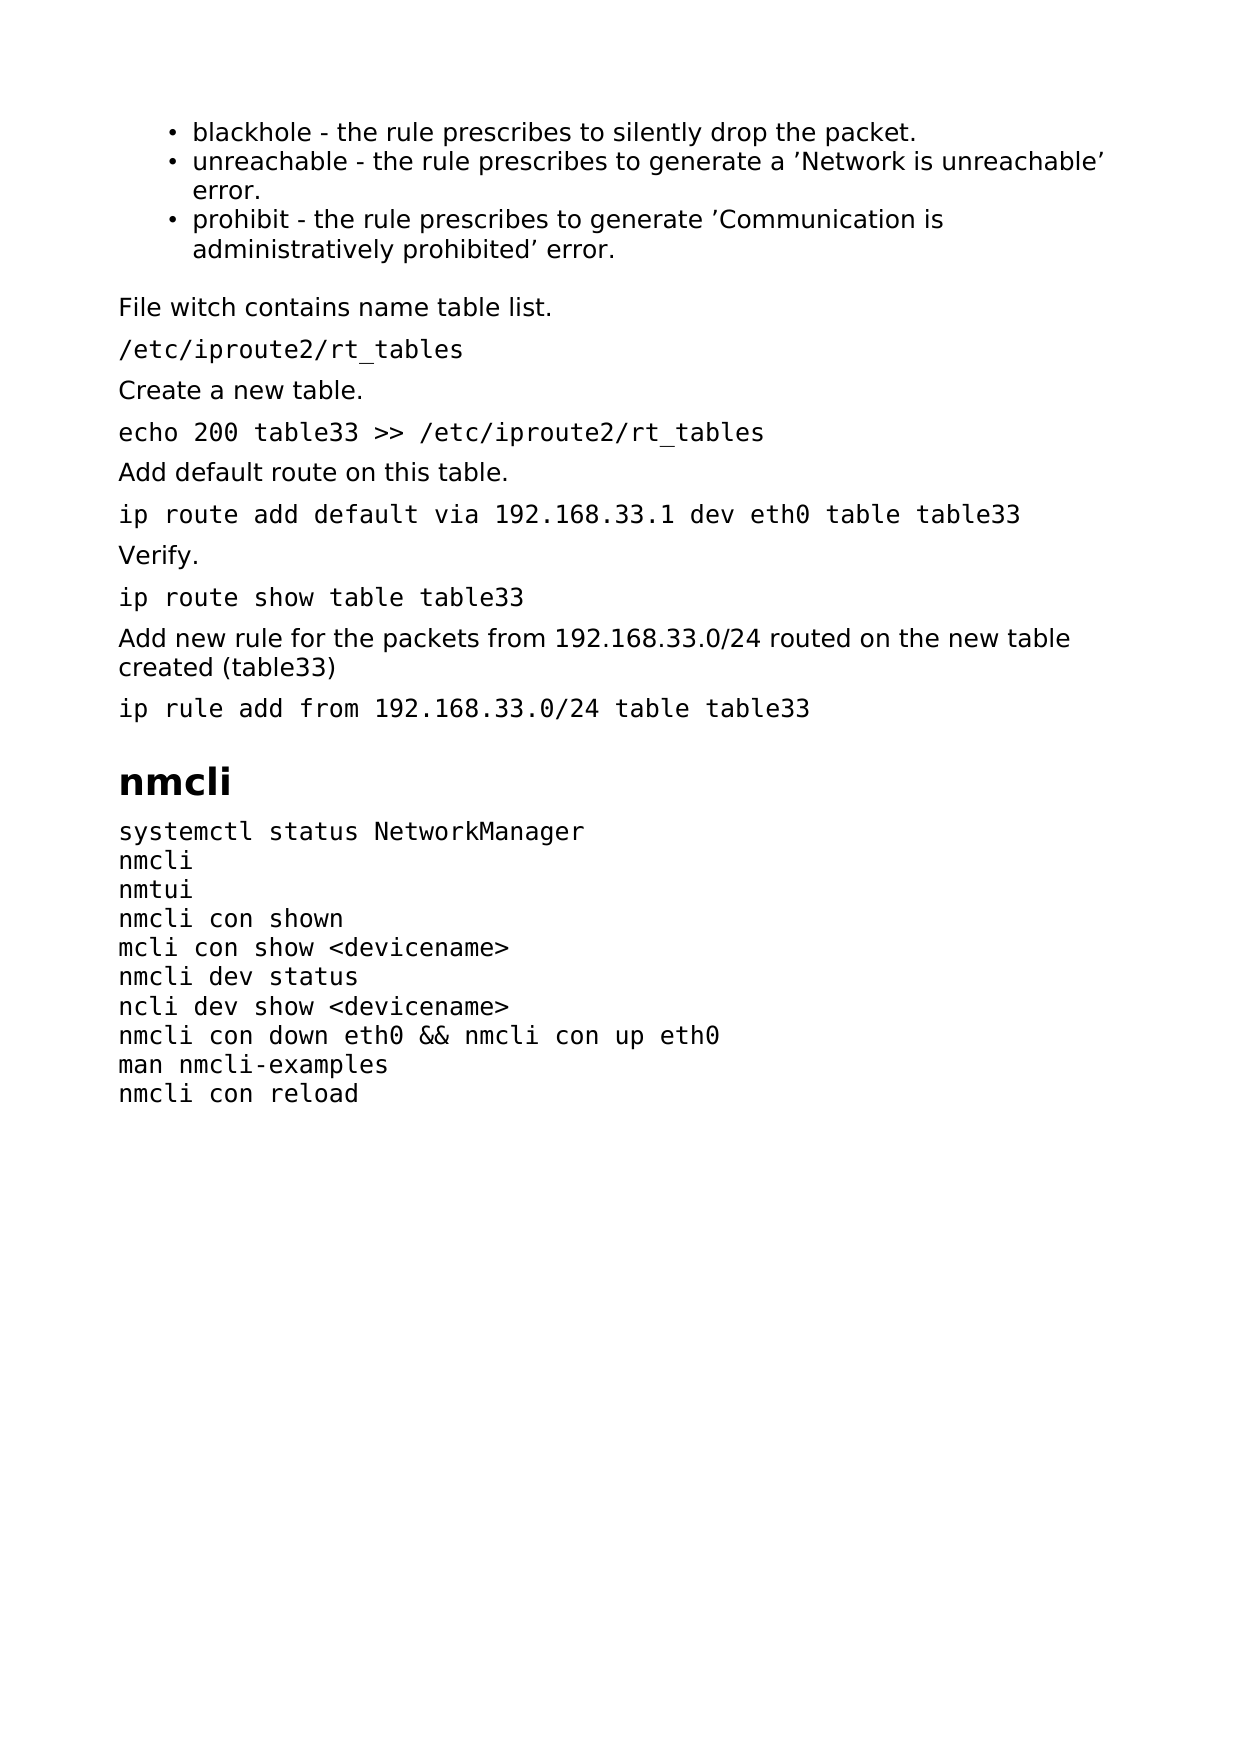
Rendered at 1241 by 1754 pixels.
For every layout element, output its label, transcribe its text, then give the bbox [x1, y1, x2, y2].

text Verify. [118, 541, 1122, 570]
text systemctl status NetworkManager nmcli nmtui nmcli con shown mcli con show <devicename> nmcli dev status ncli dev show <devicename> nmcli con down eth0 && nmcli con up eth0 man nmcli-examples nmcli con reload [118, 817, 1122, 1108]
list unreachable - the rule prescribes to generate a ’Network is unreachable’ error. [177, 147, 1122, 206]
text ip route add default via 192.168.33.1 dev eth0 table table33 [118, 500, 1122, 529]
text Create a new table. [118, 376, 1122, 405]
list blackhole - the rule prescribes to silently drop the packet. [177, 118, 1122, 147]
text Add default route on this table. [118, 459, 1122, 488]
text echo 200 table33 >> /etc/iproute2/rt_tables [118, 418, 1122, 447]
text /etc/iproute2/rt_tables [118, 335, 1122, 364]
text ip rule add from 192.168.33.0/24 table table33 [118, 695, 1122, 724]
text Add new rule for the packets from 192.168.33.0/24 routed on the new table created (table33) [118, 624, 1122, 682]
text File witch contains name table list. [118, 293, 1122, 323]
text ip route show table table33 [118, 583, 1122, 612]
subtitle nmcli [118, 761, 1122, 804]
list prohibit - the rule prescribes to generate ’Communication is administratively prohibited’ error. [177, 206, 1122, 264]
